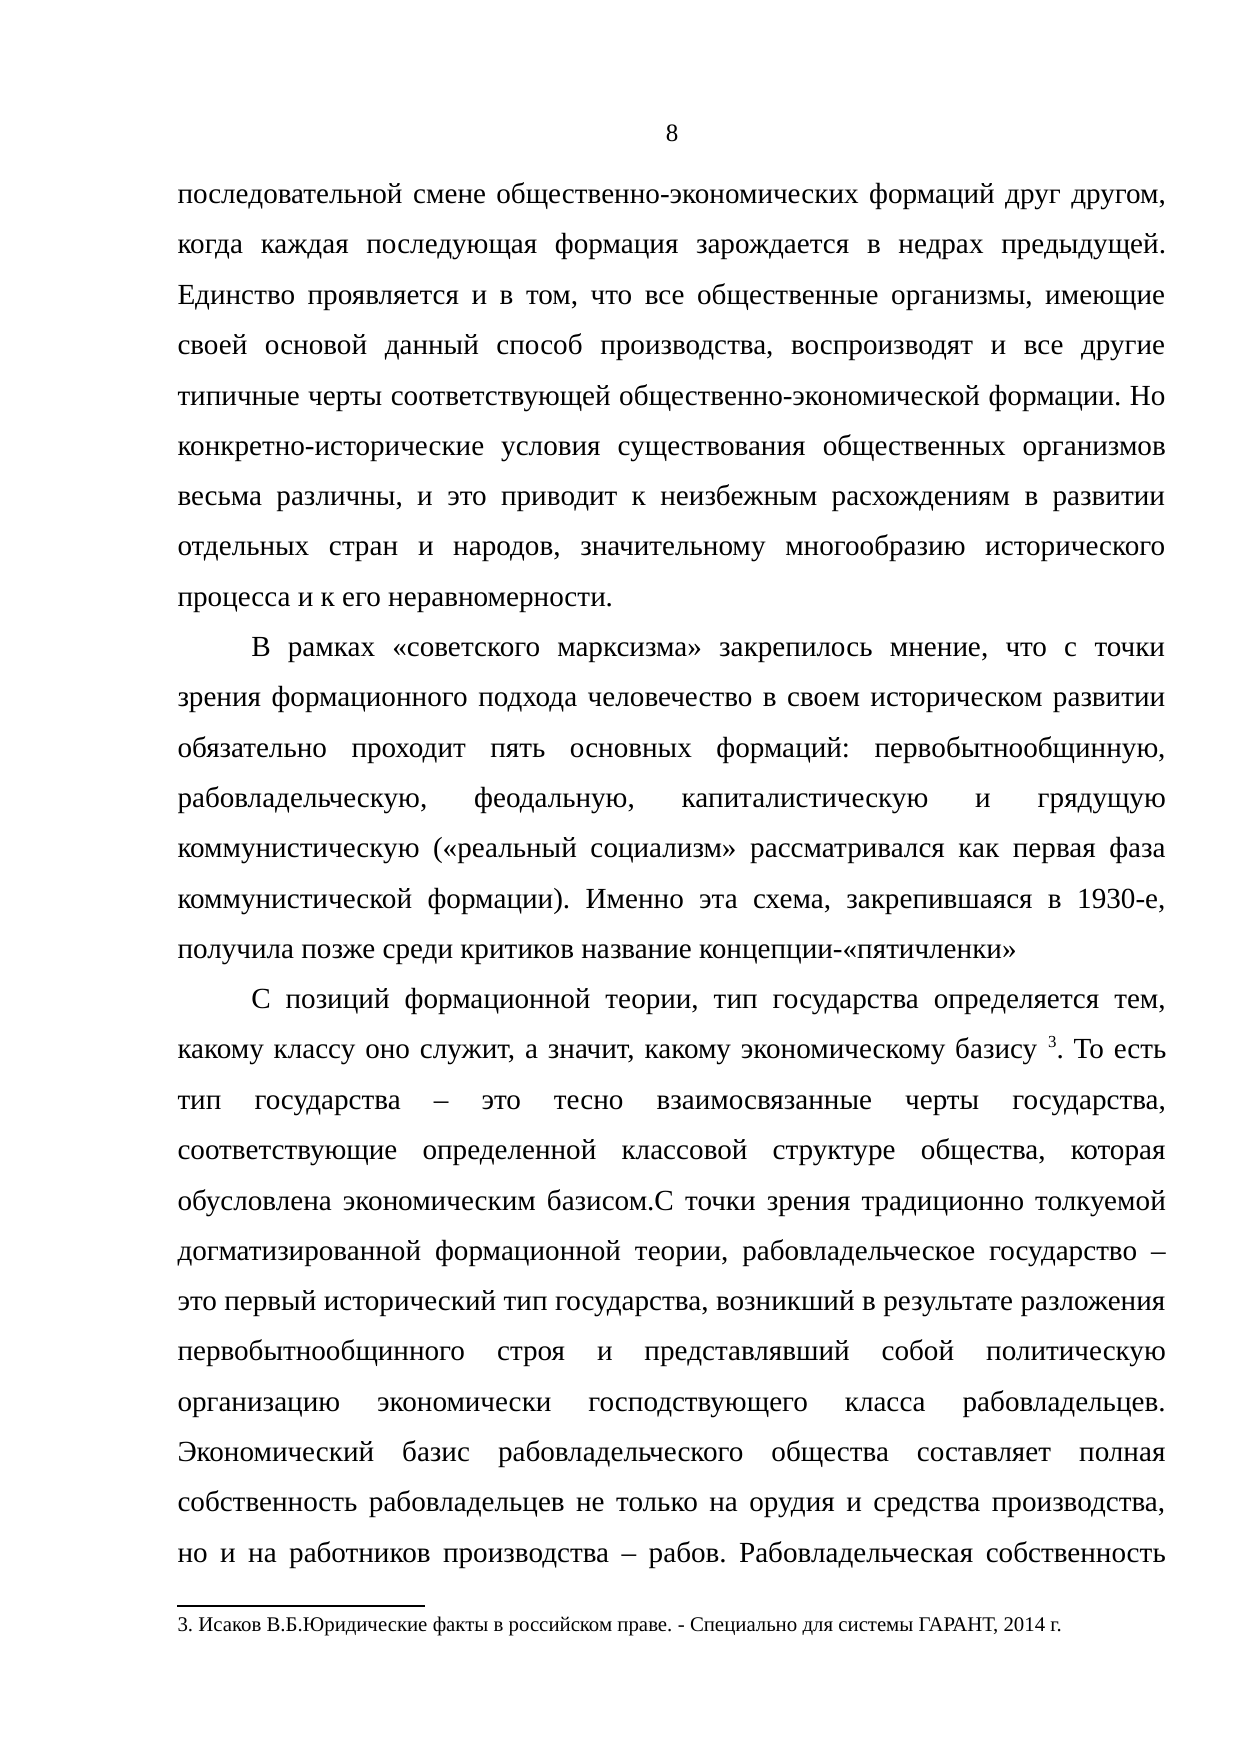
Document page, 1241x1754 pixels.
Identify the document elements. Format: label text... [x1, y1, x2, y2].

text . Исаков В.Б.Юридические факты в российском праве. - Специально для системы ГАРАНТ, 2014 г. [177, 1612, 1166, 1636]
text последовательной смене общественно-экономических формаций друг другом, когда каждая последующая формация зарождается в недрах предыдущей. Единство проявляется и в том, что все общественные организмы, имеющие своей основой данный способ производства, воспроизводят и все другие типичные черты соответствующей общественно-экономической формации. Но конкретно-исторические условия существования общественных организмов весьма различны, и это приводит к неизбежным расхождениям в развитии отдельных стран и народов, значительному многообразию исторического процесса и к его неравномерности. [177, 176, 1166, 612]
text В рамках «советского марксизма» закрепилось мнение, что с точки зрения формационного подхода человечество в своем историческом развитии обязательно проходит пять основных формаций: первобытнообщинную, рабовладельческую, феодальную, капиталистическую и грядущую коммунистическую («реальный социализм» рассматривался как первая фаза коммунистической формации). Именно эта схема, закрепившаяся в 1930-е, получила позже среди критиков название концепции-«пятичленки» [177, 629, 1166, 964]
text С позиций формационной теории, тип государства определяется тем, какому классу оно служит, а значит, какому экономическому базису . То есть тип государства – это тесно взаимосвязанные черты государства, соответствующие определенной классовой структуре общества, которая обусловлена экономическим базисом.С точки зрения традиционно толкуемой догматизированной формационной теории, рабовладельческое государство – это первый исторический тип государства, возникший в результате разложения первобытнообщинного строя и представлявший собой политическую организацию экономически господствующего класса рабовладельцев. Экономический базис рабовладельческого общества составляет полная собственность рабовладельцев не только на орудия и средства производства, но и на работников производства – рабов. Рабовладельческая собственность [177, 981, 1166, 1568]
